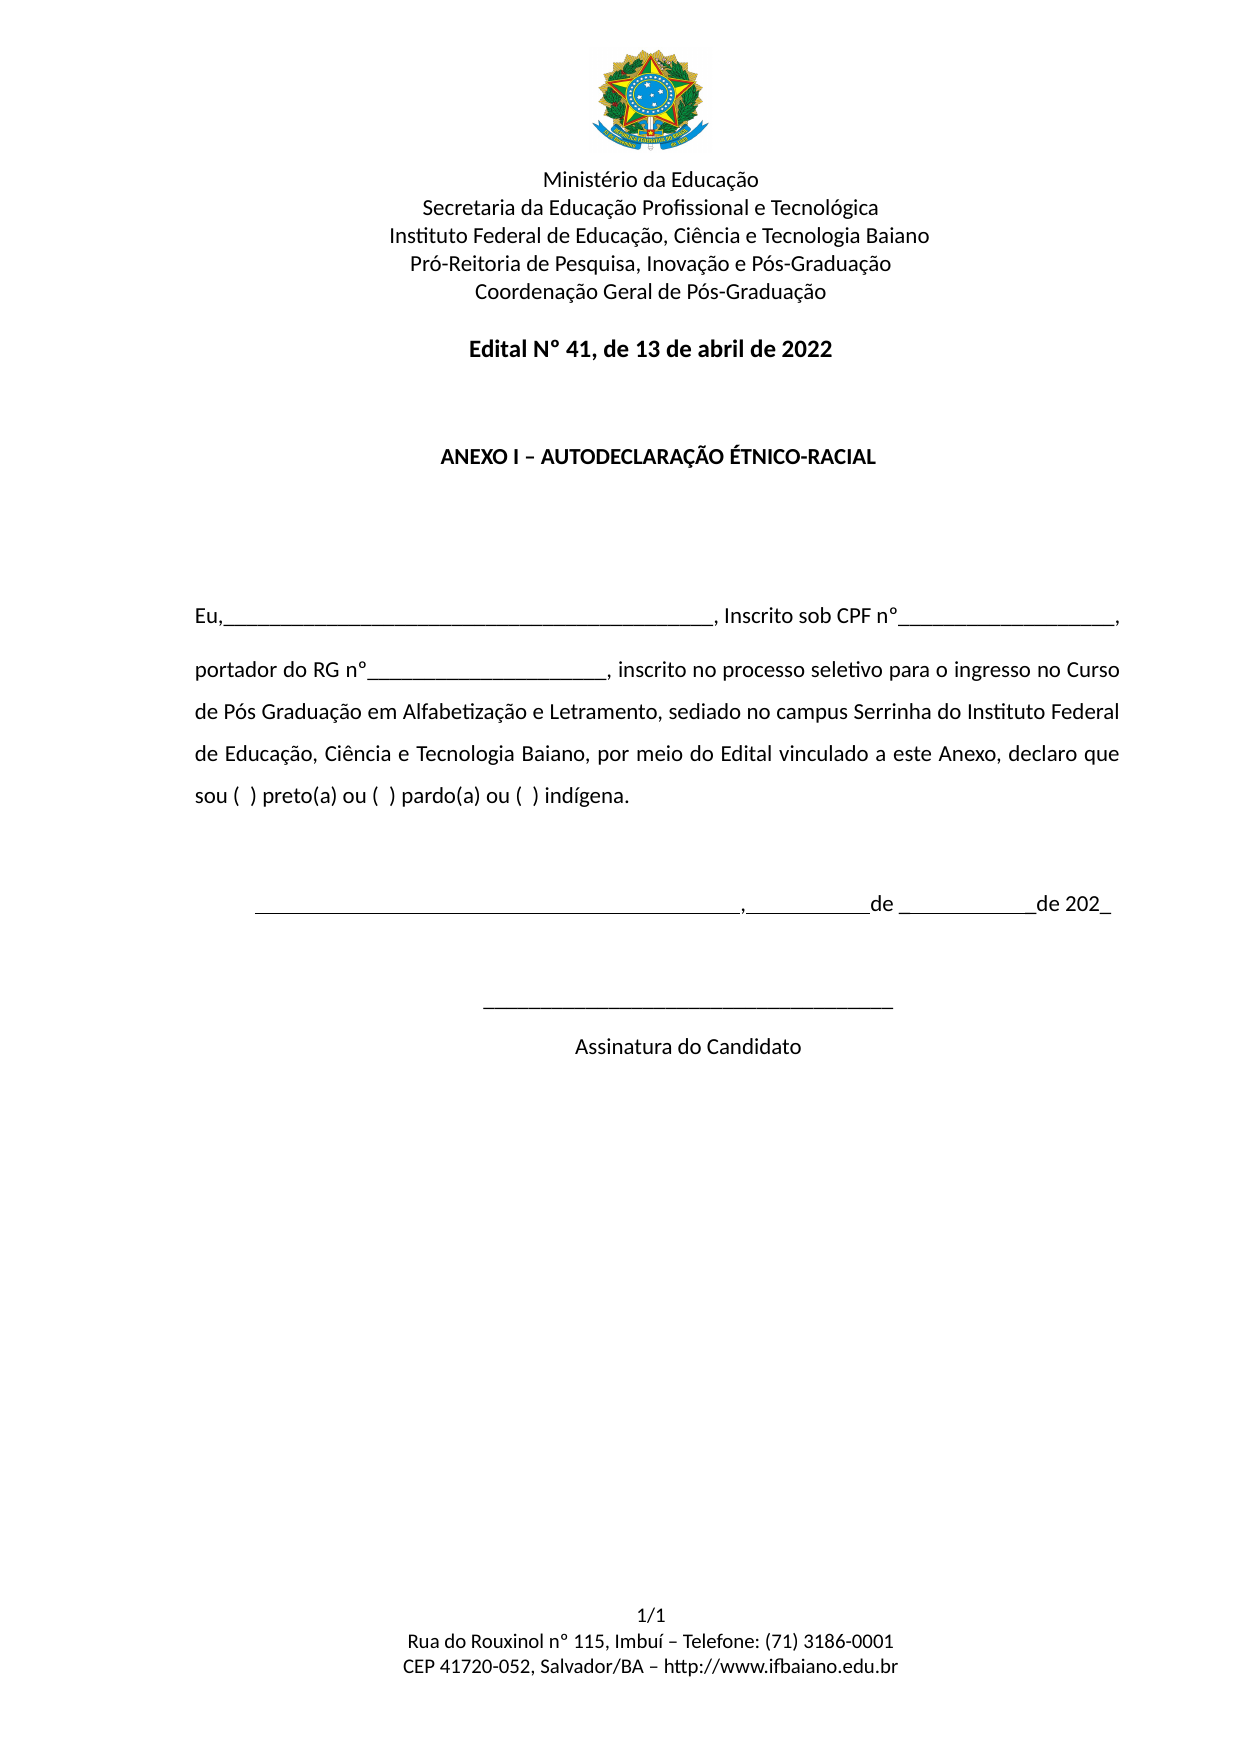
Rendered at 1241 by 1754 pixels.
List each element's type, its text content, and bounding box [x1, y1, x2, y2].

text Coordenação Geral de Pós-Graduação [180, 277, 1122, 305]
text Instituto Federal de Educação, Ciência e Tecnologia Baiano [197, 221, 1122, 249]
text , de _ _de 202_ [255, 889, 1122, 917]
text ____________________________________ [255, 984, 1122, 1012]
text ANEXO I – AUTODECLARAÇÃO ÉTNICO-RACIAL [194, 442, 1122, 470]
text Ministério da Educação [180, 165, 1122, 193]
text Eu,___________________________________________, Inscrito sob CPF nº___________________, [194, 601, 1122, 629]
text Pró-Reitoria de Pesquisa, Inovação e Pós-Graduação [180, 249, 1122, 277]
text Edital Nº 41, de 13 de abril de 2022 [180, 333, 1122, 364]
picture [588, 47, 713, 153]
text portador do RG nº_____________________, inscrito no processo seletivo para o ingresso no Curso de Pós Graduação em Alfabetização e Letramento, sediado no campus Serrinha do Instituto Federal de Educação, Ciência e Tecnologia Baiano, por meio do Edital vinculado a este Anexo, declaro que sou ( ) preto(a) ou ( ) pardo(a) ou ( ) indígena. [194, 655, 1122, 809]
text Assinatura do Candidato [255, 1032, 1122, 1060]
text Secretaria da Educação Profissional e Tecnológica [180, 193, 1122, 221]
